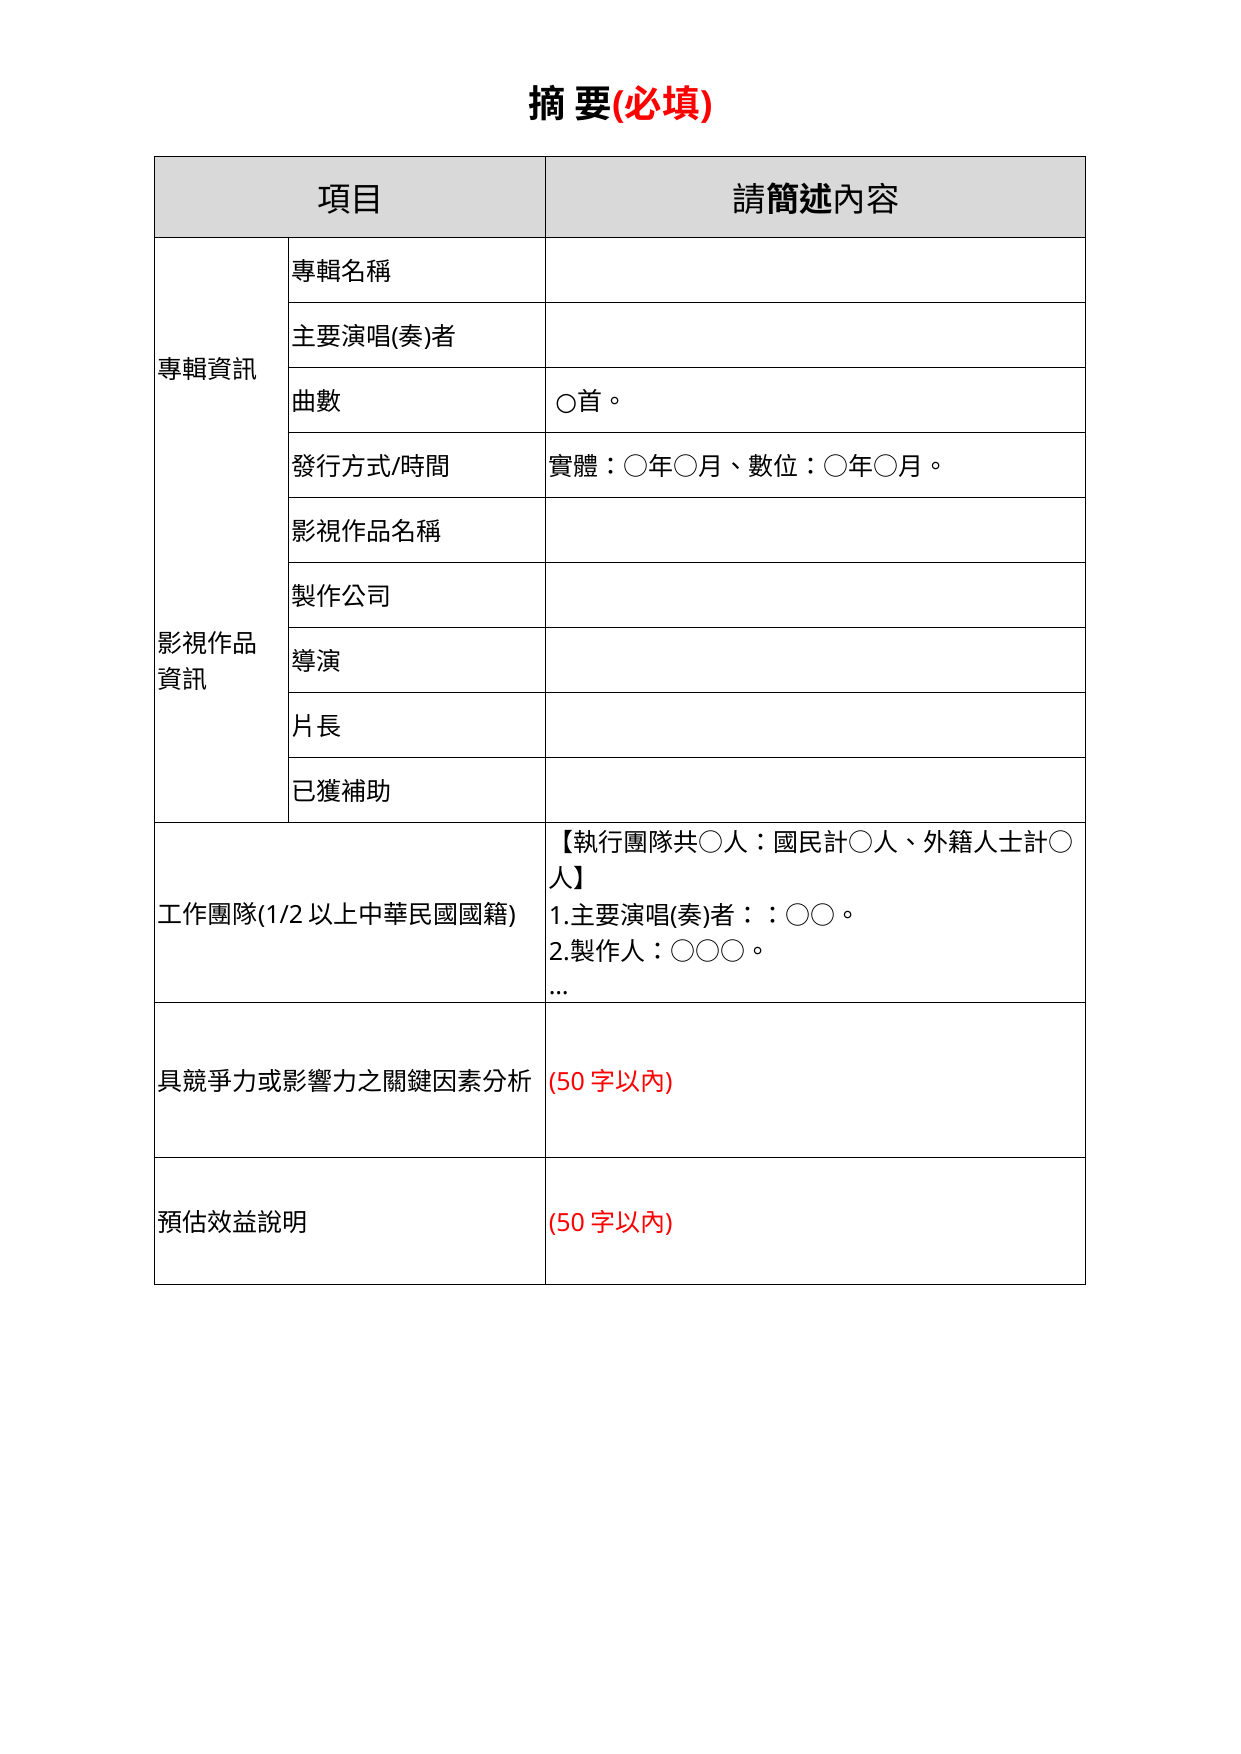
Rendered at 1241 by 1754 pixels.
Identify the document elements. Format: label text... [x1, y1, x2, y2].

table_cell 工作團隊(1/2以上中華民國國籍) [155, 823, 545, 1002]
table_cell [546, 303, 1085, 367]
table_header 請簡述內容 [546, 157, 1085, 237]
table_cell 製作公司 [289, 563, 545, 627]
table_cell (50字以內) [546, 1158, 1085, 1284]
table_cell [546, 758, 1085, 822]
table_cell 【執行團隊共○人：國民計○人、外籍人士計○人】 1.主要演唱(奏)者：：○○。 2.製作人：○○○。 … [546, 823, 1085, 1002]
table_header 項目 [155, 157, 545, 237]
table_cell 具競爭力或影響力之關鍵因素分析 [155, 1003, 545, 1157]
table_cell [546, 498, 1085, 562]
table_cell ○首。 [546, 368, 1085, 432]
table_cell [546, 693, 1085, 757]
table_cell 影視作品名稱 [289, 498, 545, 562]
table_cell 已獲補助 [289, 758, 545, 822]
table_cell 預估效益說明 [155, 1158, 545, 1284]
table_cell [546, 238, 1085, 302]
text 摘 要(必填) [133, 74, 1107, 128]
table_cell 專輯名稱 [289, 238, 545, 302]
table_cell 曲數 [289, 368, 545, 432]
table_cell 專輯資訊 [155, 238, 288, 497]
table_cell 片長 [289, 693, 545, 757]
table_cell [546, 563, 1085, 627]
table_cell (50字以內) [546, 1003, 1085, 1157]
table_cell 發行方式/時間 [289, 433, 545, 497]
table_cell [546, 628, 1085, 692]
table_cell 實體：○年○月、數位：○年○月。 [546, 433, 1085, 497]
table_cell 導演 [289, 628, 545, 692]
table_cell 影視作品 資訊 [155, 497, 288, 822]
table_cell 主要演唱(奏)者 [289, 303, 545, 367]
